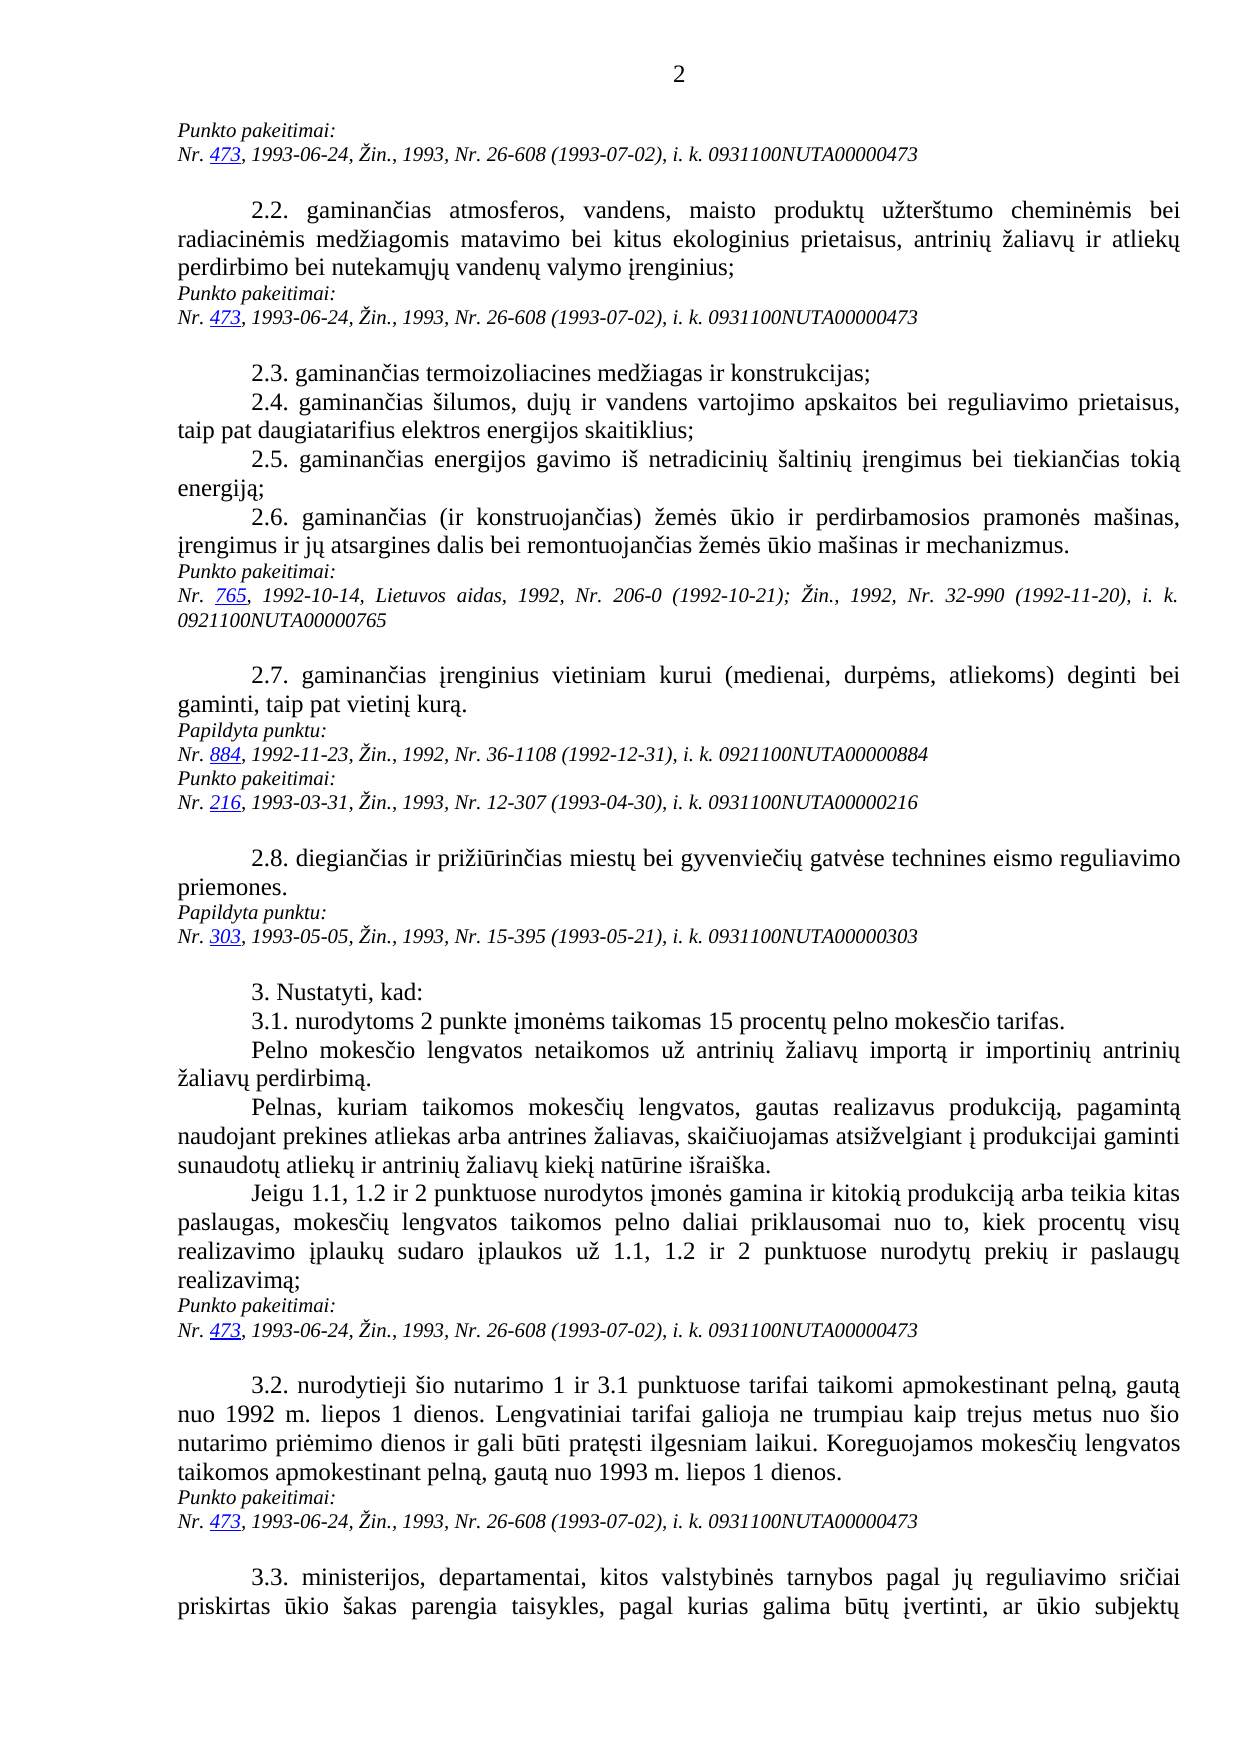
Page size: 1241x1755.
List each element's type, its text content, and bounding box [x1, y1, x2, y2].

text Punkto pakeitimai: [177, 281, 1181, 305]
text Nr. 473, 1993-06-24, Žin., 1993, Nr. 26-608 (1993-07-02), i. k. 0931100NUTA00000473 [177, 1317, 1181, 1342]
text Nr. 303, 1993-05-05, Žin., 1993, Nr. 15-395 (1993-05-21), i. k. 0931100NUTA00000303 [177, 924, 1181, 948]
text Nr. 765, 1992-10-14, Lietuvos aidas, 1992, Nr. 206-0 (1992-10-21); Žin., 1992, Nr. 32-990 (1992-11-20), i. k. 0921100NUTA00000765 [177, 583, 1181, 632]
text Pelnas, kuriam taikomos mokesčių lengvatos, gautas realizavus produkciją, pagamintą naudojant prekines atliekas arba antrines žaliavas, skaičiuojamas atsižvelgiant į produkcijai gaminti sunaudotų atliekų ir antrinių žaliavų kiekį natūrine išraiška. [177, 1092, 1181, 1178]
text 2.4. gaminančias šilumos, dujų ir vandens vartojimo apskaitos bei reguliavimo prietaisus, taip pat daugiatarifius elektros energijos skaitiklius; [177, 387, 1181, 444]
text Nr. 473, 1993-06-24, Žin., 1993, Nr. 26-608 (1993-07-02), i. k. 0931100NUTA00000473 [177, 1509, 1181, 1533]
text 3.3. ministerijos, departamentai, kitos valstybinės tarnybos pagal jų reguliavimo sričiai priskirtas ūkio šakas parengia taisykles, pagal kurias galima būtų įvertinti, ar ūkio subjektų [177, 1562, 1181, 1620]
text 3.2. nurodytieji šio nutarimo 1 ir 3.1 punktuose tarifai taikomi apmokestinant pelną, gautą nuo 1992 m. liepos 1 dienos. Lengvatiniai tarifai galioja ne trumpiau kaip trejus metus nuo šio nutarimo priėmimo dienos ir gali būti pratęsti ilgesniam laikui. Koreguojamos mokesčių lengvatos taikomos apmokestinant pelną, gautą nuo 1993 m. liepos 1 dienos. [177, 1370, 1181, 1485]
text 2.6. gaminančias (ir konstruojančias) žemės ūkio ir perdirbamosios pramonės mašinas, įrengimus ir jų atsargines dalis bei remontuojančias žemės ūkio mašinas ir mechanizmus. [177, 502, 1181, 559]
text 2.2. gaminančias atmosferos, vandens, maisto produktų užterštumo cheminėmis bei radiacinėmis medžiagomis matavimo bei kitus ekologinius prietaisus, antrinių žaliavų ir atliekų perdirbimo bei nutekamųjų vandenų valymo įrenginius; [177, 195, 1181, 281]
text Jeigu 1.1, 1.2 ir 2 punktuose nurodytos įmonės gamina ir kitokią produkciją arba teikia kitas paslaugas, mokesčių lengvatos taikomos pelno daliai priklausomai nuo to, kiek procentų visų realizavimo įplaukų sudaro įplaukos už 1.1, 1.2 ir 2 punktuose nurodytų prekių ir paslaugų realizavimą; [177, 1178, 1181, 1293]
text 3.1. nurodytoms 2 punkte įmonėms taikomas 15 procentų pelno mokesčio tarifas. [177, 1006, 1181, 1035]
text Pelno mokesčio lengvatos netaikomos už antrinių žaliavų importą ir importinių antrinių žaliavų perdirbimą. [177, 1035, 1181, 1092]
text Nr. 216, 1993-03-31, Žin., 1993, Nr. 12-307 (1993-04-30), i. k. 0931100NUTA00000216 [177, 790, 1181, 814]
text Nr. 473, 1993-06-24, Žin., 1993, Nr. 26-608 (1993-07-02), i. k. 0931100NUTA00000473 [177, 305, 1181, 329]
text Punkto pakeitimai: [177, 559, 1181, 583]
text 2.7. gaminančias įrenginius vietiniam kurui (medienai, durpėms, atliekoms) deginti bei gaminti, taip pat vietinį kurą. [177, 660, 1181, 718]
text Punkto pakeitimai: [177, 1485, 1181, 1509]
text 2.3. gaminančias termoizoliacines medžiagas ir konstrukcijas; [177, 358, 1181, 387]
text Punkto pakeitimai: [177, 118, 1181, 142]
text Papildyta punktu: [177, 718, 1181, 742]
text 3. Nustatyti, kad: [177, 977, 1181, 1006]
text Punkto pakeitimai: [177, 766, 1181, 790]
text Nr. 884, 1992-11-23, Žin., 1992, Nr. 36-1108 (1992-12-31), i. k. 0921100NUTA00000884 [177, 742, 1181, 766]
text Nr. 473, 1993-06-24, Žin., 1993, Nr. 26-608 (1993-07-02), i. k. 0931100NUTA00000473 [177, 142, 1181, 166]
text 2.5. gaminančias energijos gavimo iš netradicinių šaltinių įrengimus bei tiekiančias tokią energiją; [177, 444, 1181, 502]
text Punkto pakeitimai: [177, 1293, 1181, 1317]
text Papildyta punktu: [177, 900, 1181, 924]
text 2.8. diegiančias ir prižiūrinčias miestų bei gyvenviečių gatvėse technines eismo reguliavimo priemones. [177, 843, 1181, 900]
